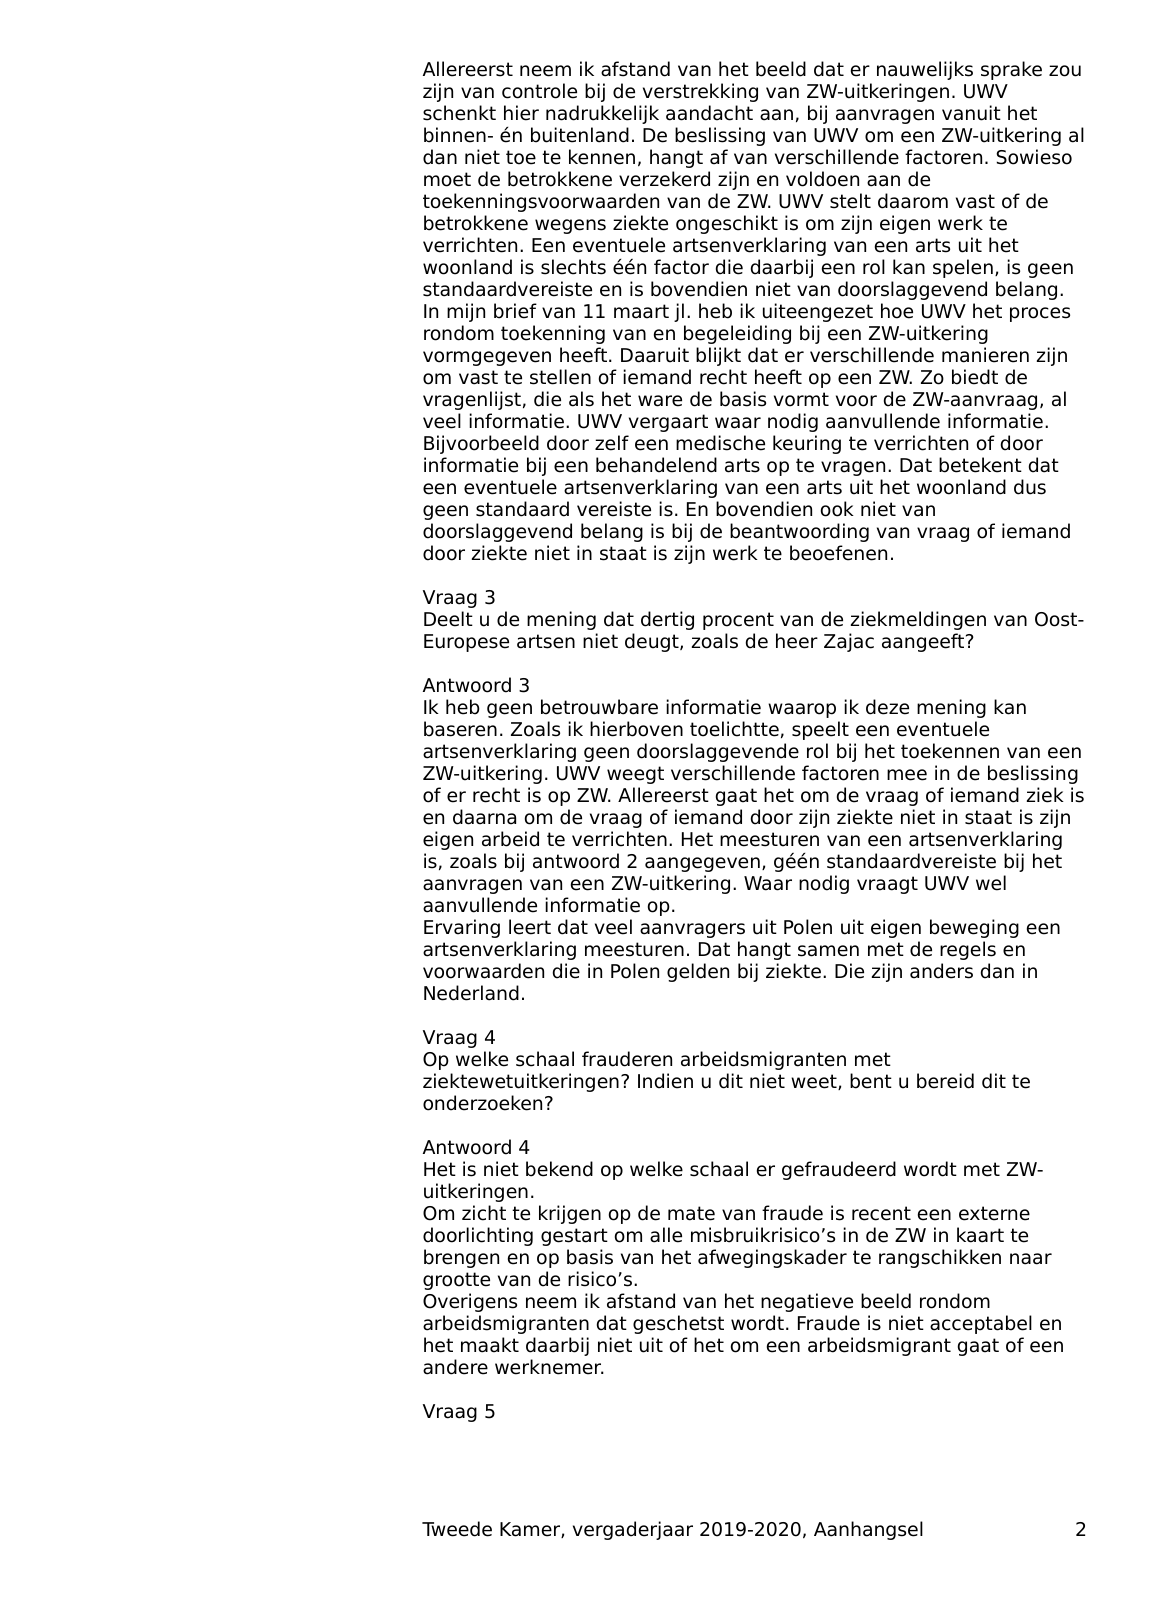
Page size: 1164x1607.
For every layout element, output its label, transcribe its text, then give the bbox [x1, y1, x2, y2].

text Vraag 4 [422, 1027, 1087, 1049]
text Om zicht te krijgen op de mate van fraude is recent een externe doorlichting gestart om alle misbruikrisico’s in de ZW in kaart te brengen en op basis van het afwegingskader te rangschikken naar grootte van de risico’s. [422, 1203, 1087, 1291]
text Op welke schaal frauderen arbeidsmigranten met ziektewetuitkeringen? Indien u dit niet weet, bent u bereid dit te onderzoeken? [422, 1049, 1087, 1115]
text Ervaring leert dat veel aanvragers uit Polen uit eigen beweging een artsenverklaring meesturen. Dat hangt samen met de regels en voorwaarden die in Polen gelden bij ziekte. Die zijn anders dan in Nederland. [422, 917, 1087, 1004]
text Vraag 5 [422, 1401, 1087, 1423]
text Antwoord 4 [422, 1137, 1087, 1159]
text Het is niet bekend op welke schaal er gefraudeerd wordt met ZW-uitkeringen. [422, 1159, 1087, 1203]
text Deelt u de mening dat dertig procent van de ziekmeldingen van Oost-Europese artsen niet deugt, zoals de heer Zajac aangeeft? [422, 609, 1087, 653]
text Vraag 3 [422, 587, 1087, 609]
text Overigens neem ik afstand van het negatieve beeld rondom arbeidsmigranten dat geschetst wordt. Fraude is niet acceptabel en het maakt daarbij niet uit of het om een arbeidsmigrant gaat of een andere werknemer. [422, 1291, 1087, 1379]
text Antwoord 3 [422, 675, 1087, 697]
text Ik heb geen betrouwbare informatie waarop ik deze mening kan baseren. Zoals ik hierboven toelichtte, speelt een eventuele artsenverklaring geen doorslaggevende rol bij het toekennen van een ZW-uitkering. UWV weegt verschillende factoren mee in de beslissing of er recht is op ZW. Allereerst gaat het om de vraag of iemand ziek is en daarna om de vraag of iemand door zijn ziekte niet in staat is zijn eigen arbeid te verrichten. Het meesturen van een artsenverklaring is, zoals bij antwoord 2 aangegeven, géén standaardvereiste bij het aanvragen van een ZW-uitkering. Waar nodig vraagt UWV wel aanvullende informatie op. [422, 697, 1087, 917]
text Allereerst neem ik afstand van het beeld dat er nauwelijks sprake zou zijn van controle bij de verstrekking van ZW-uitkeringen. UWV schenkt hier nadrukkelijk aandacht aan, bij aanvragen vanuit het binnen- én buitenland. De beslissing van UWV om een ZW-uitkering al dan niet toe te kennen, hangt af van verschillende factoren. Sowieso moet de betrokkene verzekerd zijn en voldoen aan de toekenningsvoorwaarden van de ZW. UWV stelt daarom vast of de betrokkene wegens ziekte ongeschikt is om zijn eigen werk te verrichten. Een eventuele artsenverklaring van een arts uit het woonland is slechts één factor die daarbij een rol kan spelen, is geen standaardvereiste en is bovendien niet van doorslaggevend belang. In mijn brief van 11 maart jl. heb ik uiteengezet hoe UWV het proces rondom toekenning van en begeleiding bij een ZW-uitkering vormgegeven heeft. Daaruit blijkt dat er verschillende manieren zijn om vast te stellen of iemand recht heeft op een ZW. Zo biedt de vragenlijst, die als het ware de basis vormt voor de ZW-aanvraag, al veel informatie. UWV vergaart waar nodig aanvullende informatie. Bijvoorbeeld door zelf een medische keuring te verrichten of door informatie bij een behandelend arts op te vragen. Dat betekent dat een eventuele artsenverklaring van een arts uit het woonland dus geen standaard vereiste is. En bovendien ook niet van doorslaggevend belang is bij de beantwoording van vraag of iemand door ziekte niet in staat is zijn werk te beoefenen. [422, 59, 1087, 564]
